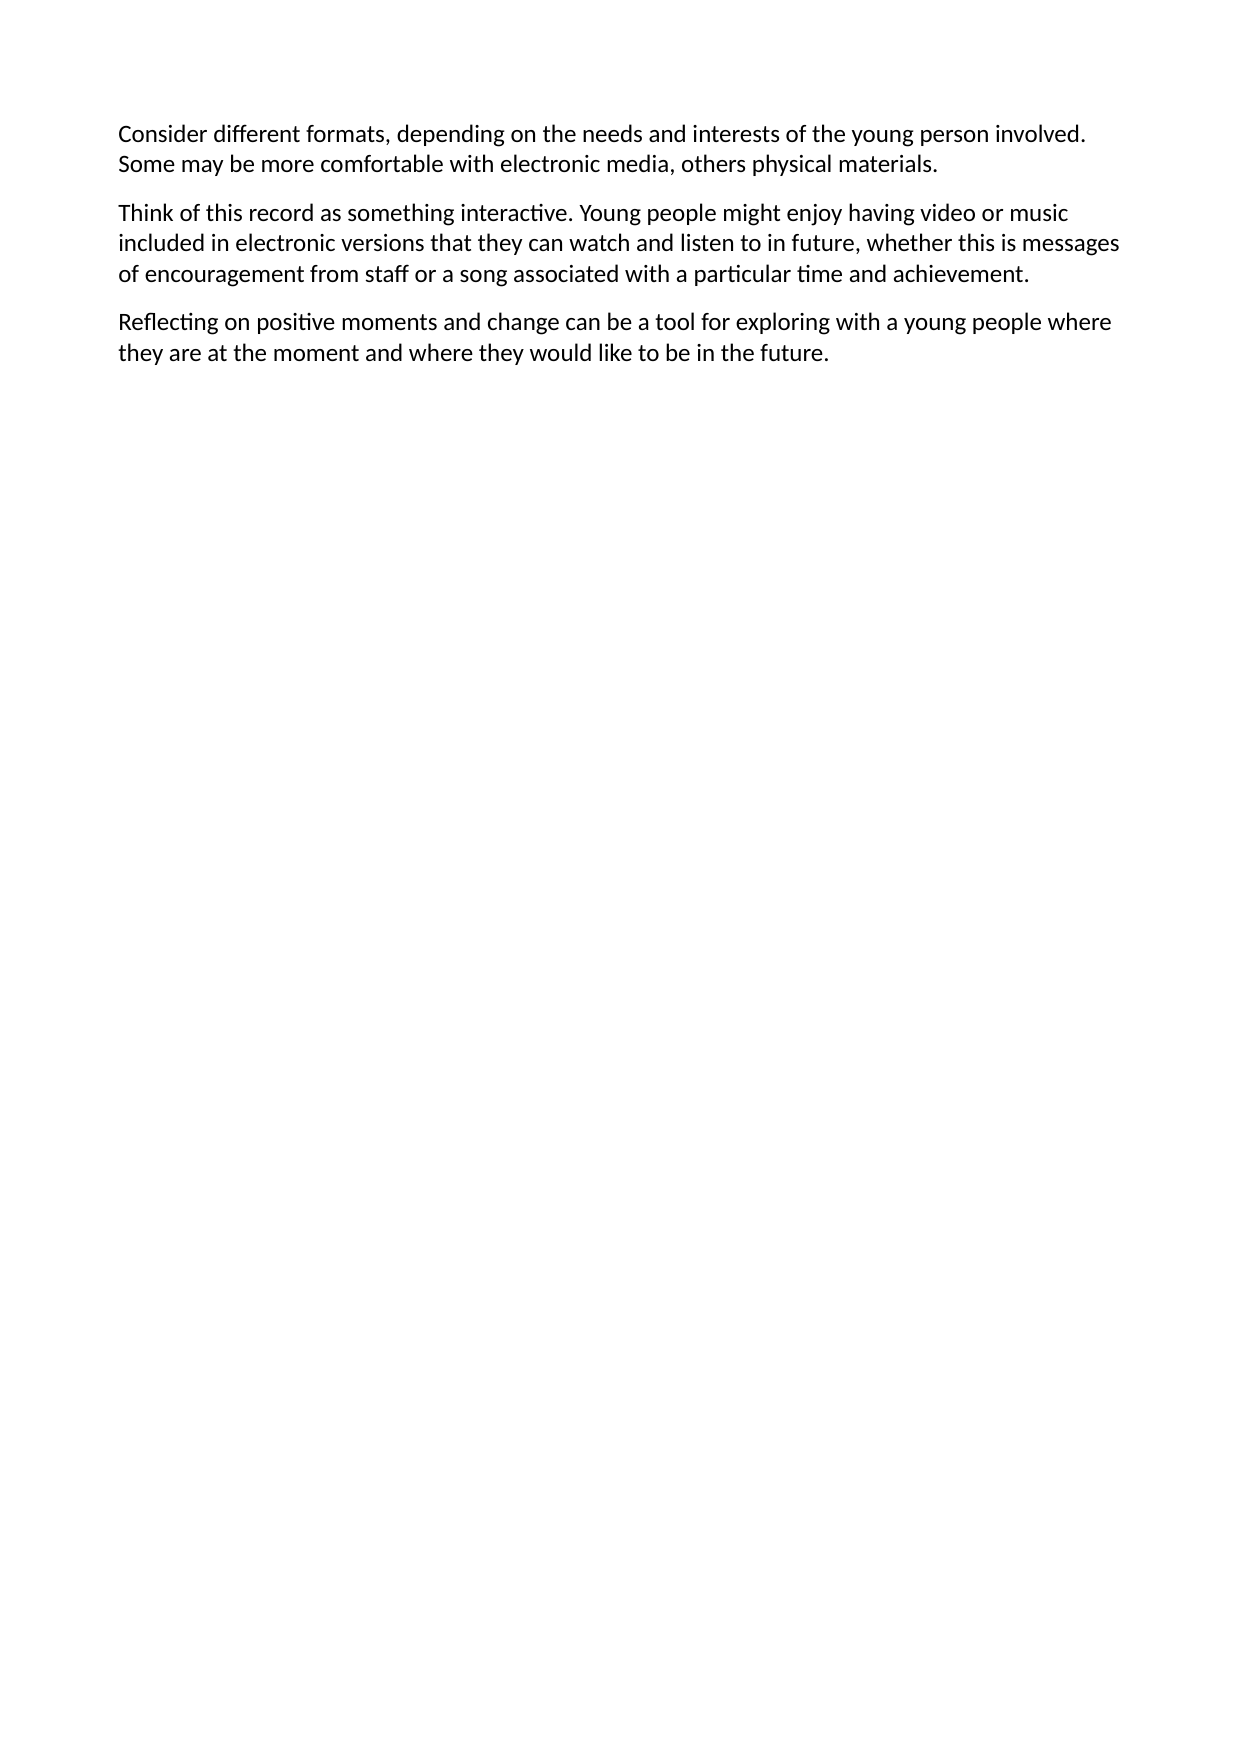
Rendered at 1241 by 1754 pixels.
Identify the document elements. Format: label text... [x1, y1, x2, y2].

text Think of this record as something interactive. Young people might enjoy having video or music included in electronic versions that they can watch and listen to in future, whether this is messages of encouragement from staff or a song associated with a particular time and achievement. [118, 197, 1122, 288]
text Reflecting on positive moments and change can be a tool for exploring with a young people where they are at the moment and where they would like to be in the future. [118, 306, 1122, 367]
text Consider different formats, depending on the needs and interests of the young person involved. Some may be more comfortable with electronic media, others physical materials. [118, 118, 1122, 179]
